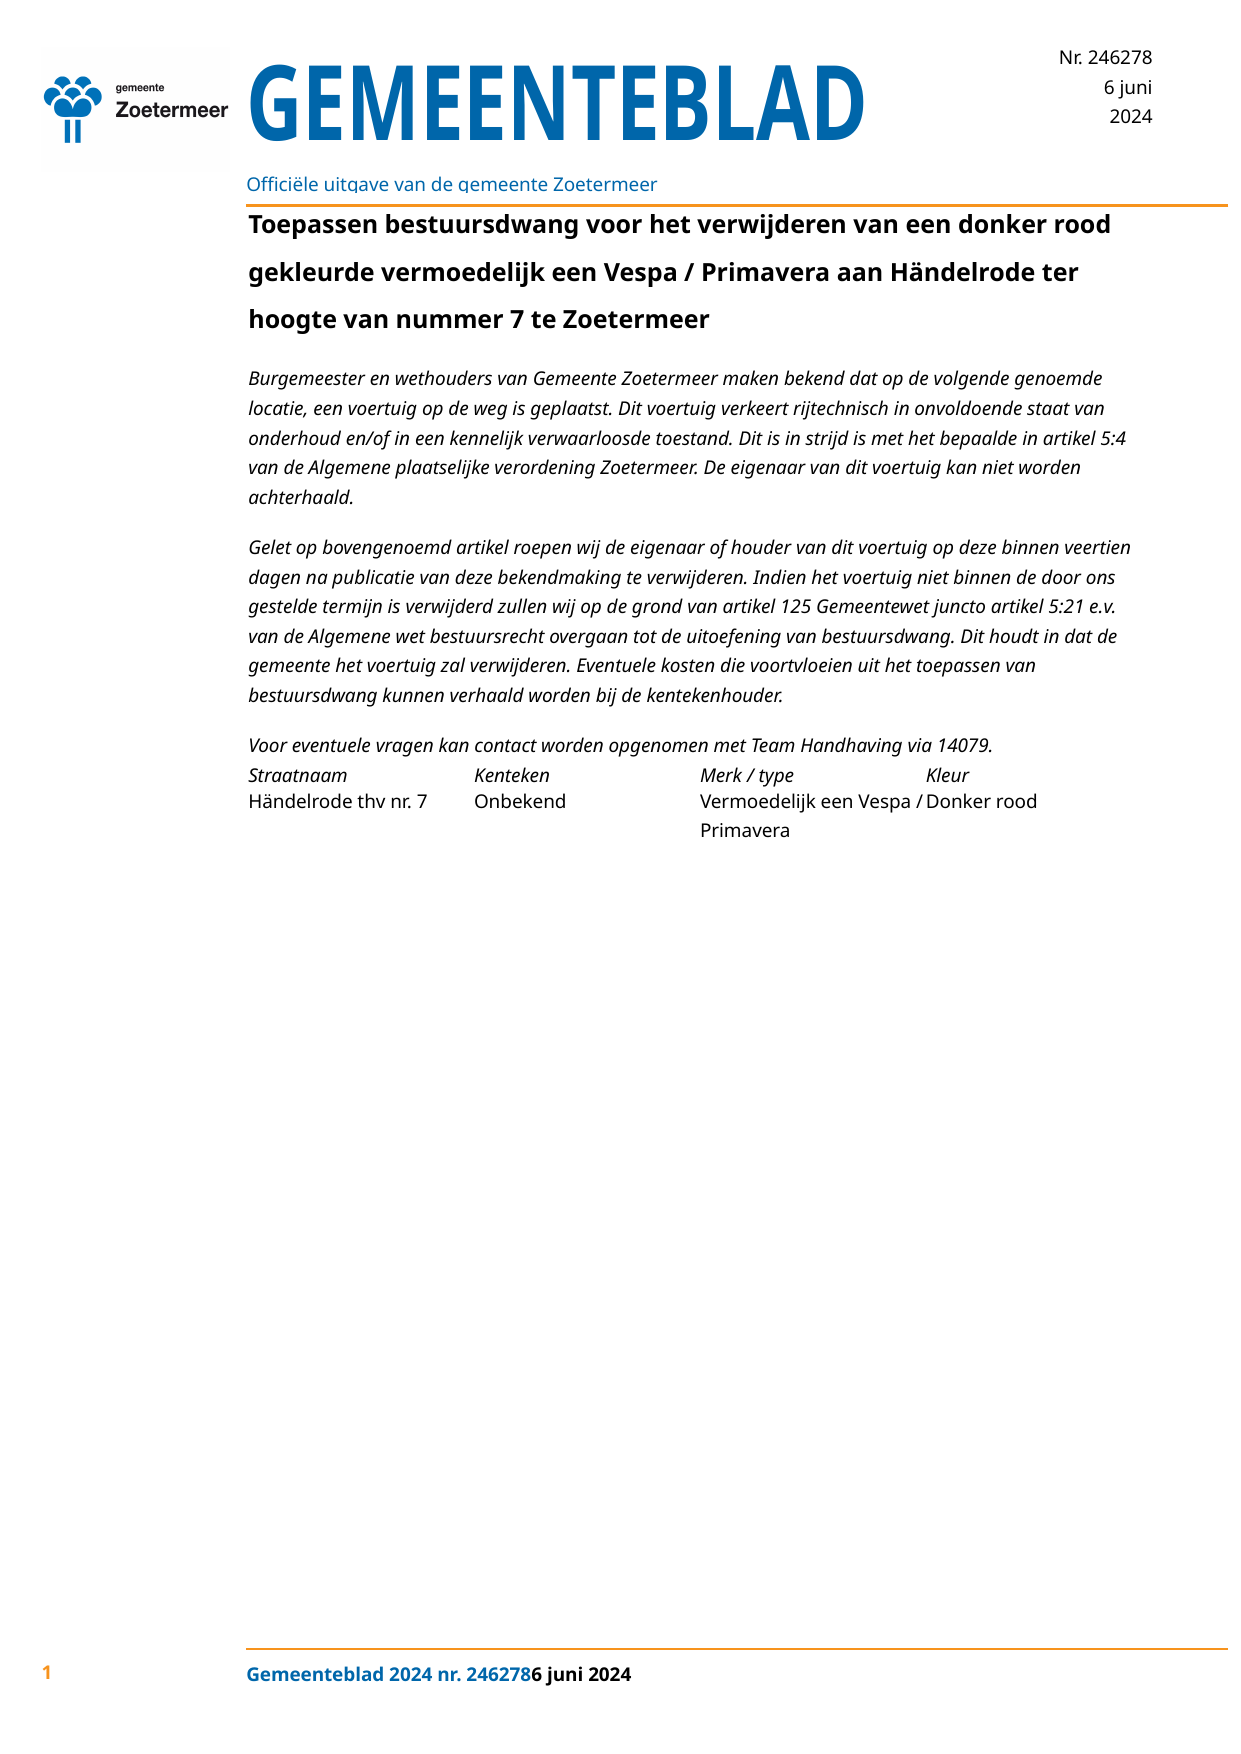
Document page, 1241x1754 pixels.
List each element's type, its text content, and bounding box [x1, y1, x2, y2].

table_cell Donker rood [926, 788, 1152, 843]
text Burgemeester en wethouders van Gemeente Zoetermeer maken bekend dat op de volgende genoemde locatie, een voertuig op de weg is geplaatst. Dit voertuig verkeert rijtechnisch in onvoldoende staat van onderhoud en/of in een kennelijk verwaarloosde toestand. Dit is in strijd is met het bepaalde in artikel 5:4 van de Algemene plaatselijke verordening Zoetermeer. De eigenaar van dit voertuig kan niet worden achterhaald. [248, 366, 1152, 509]
table_cell Händelrode thv nr. 7 [248, 788, 474, 843]
text Toepassen bestuursdwang voor het verwijderen van een donker rood gekleurde vermoedelijk een Vespa / Primavera aan Händelrode ter hoogte van nummer 7 te Zoetermeer [248, 207, 1152, 336]
text Gelet op bovengenoemd artikel roepen wij de eigenaar of houder van dit voertuig op deze binnen veertien dagen na publicatie van deze bekendmaking te verwijderen. Indien het voertuig niet binnen de door ons gestelde termijn is verwijderd zullen wij op de grond van artikel 125 Gemeentewet juncto artikel 5:21 e.v. van de Algemene wet bestuursrecht overgaan tot de uitoefening van bestuursdwang. Dit houdt in dat de gemeente het voertuig zal verwijderen. Eventuele kosten die voortvloeien uit het toepassen van bestuursdwang kunnen verhaald worden bij de kentekenhouder. [248, 534, 1152, 708]
picture [41, 47, 231, 172]
table_header Straatnaam [248, 762, 474, 788]
table_header Kleur [926, 762, 1152, 788]
table_header Kenteken [474, 762, 700, 788]
text Voor eventuele vragen kan contact worden opgenomen met Team Handhaving via 14079. [248, 733, 1152, 758]
table_header Merk / type [700, 762, 926, 788]
table_cell Onbekend [474, 788, 700, 843]
table_cell Vermoedelijk een Vespa / Primavera [700, 788, 926, 843]
